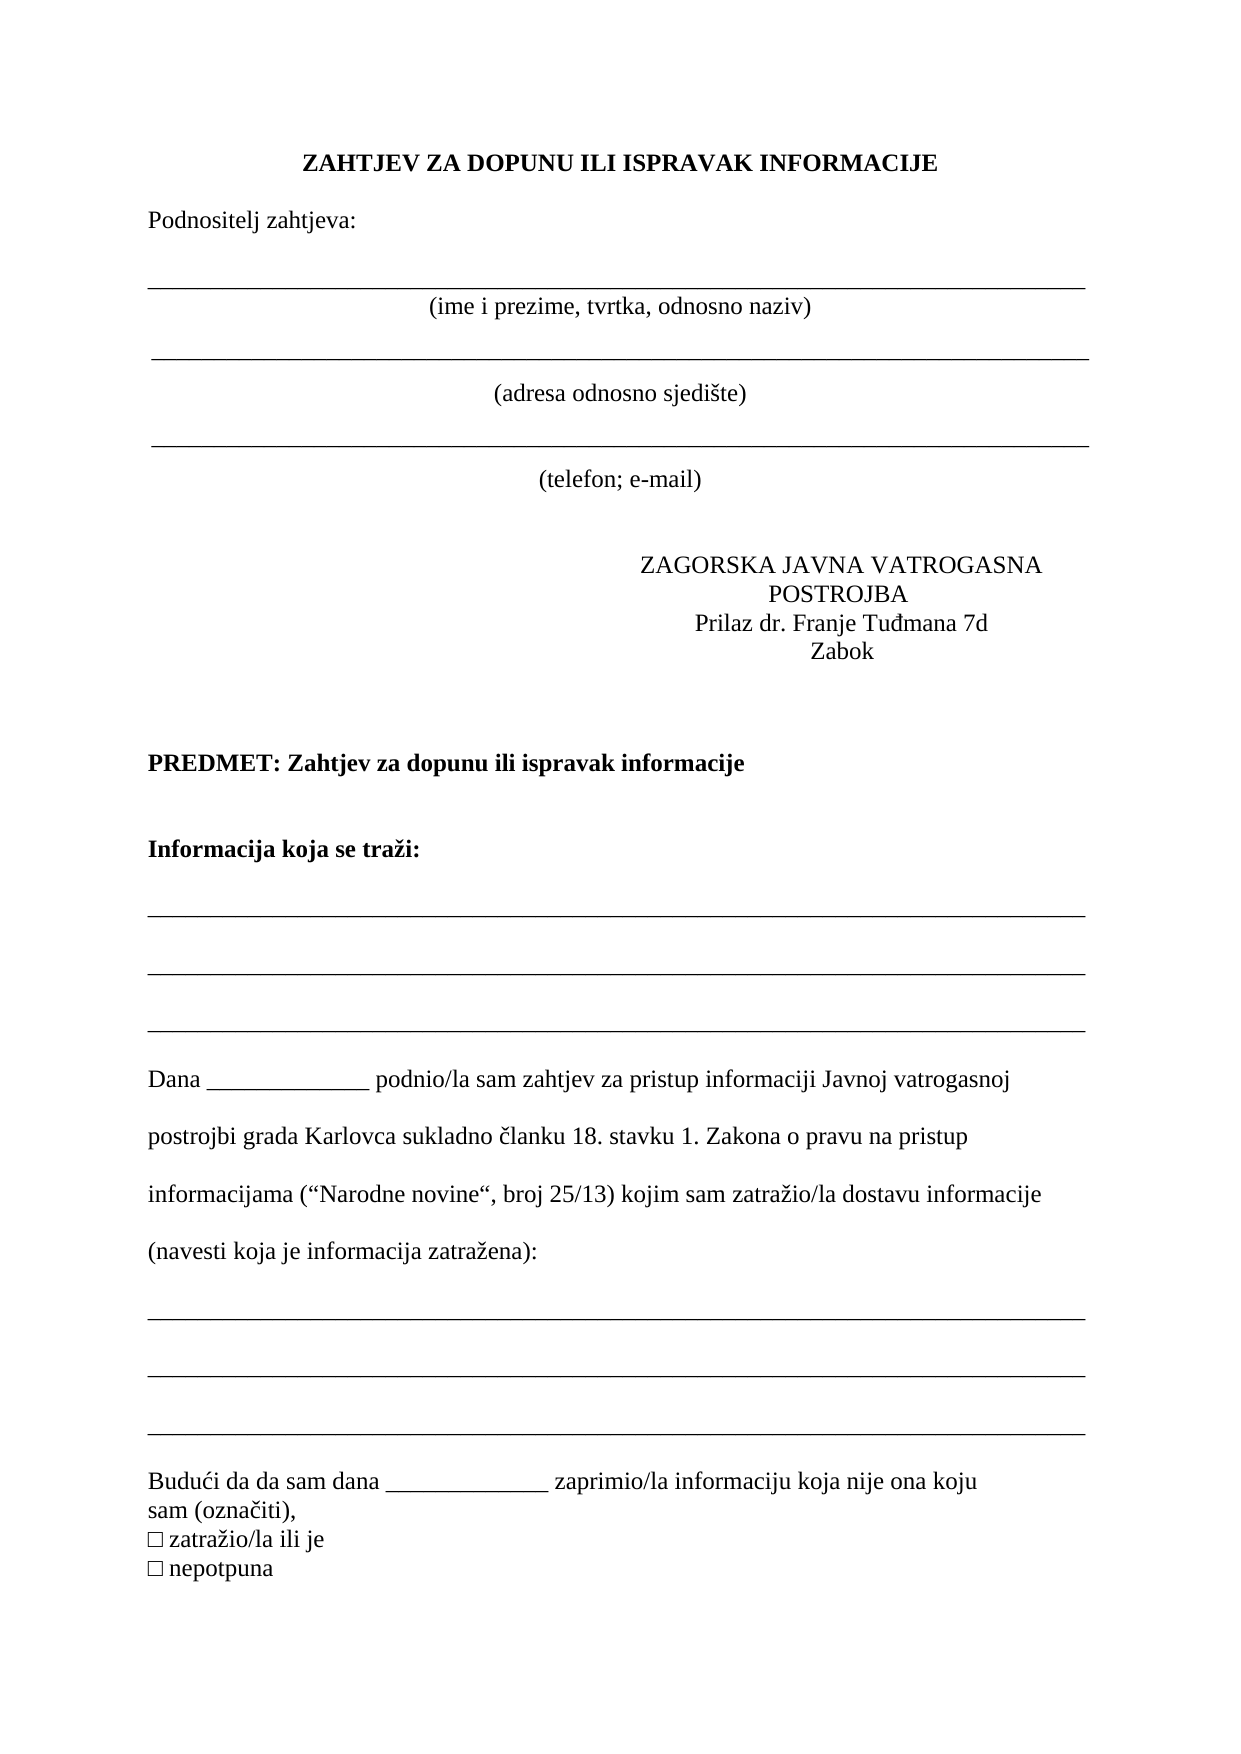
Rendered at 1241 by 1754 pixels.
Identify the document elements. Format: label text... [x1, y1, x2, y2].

text Podnositelj zahtjeva: [148, 205, 1093, 234]
text Budući da da sam dana _____________ zaprimio/la informaciju koja nije ona koju [148, 1466, 1093, 1495]
text □ zatražio/la ili je [148, 1524, 1093, 1553]
text Zabok [148, 636, 1093, 665]
text (ime i prezime, tvrtka, odnosno naziv) [148, 291, 1093, 320]
text ___________________________________________________________________________ [148, 263, 1093, 291]
text Prilaz dr. Franje Tuđmana 7d [590, 608, 1093, 636]
text (telefon; e-mail) [148, 464, 1093, 493]
text Dana _____________ podnio/la sam zahtjev za pristup informaciji Javnoj vatrogasnoj postrojbi grada Karlovca sukladno članku 18. stavku 1. Zakona o pravu na pristup informacijama (“Narodne novine“, broj 25/13) kojim sam zatražio/la dostavu informacije (navesti koja je informacija zatražena): _________________________________________________________________________________________________________________________________________________________________________________________________________________________________ [148, 1064, 1093, 1438]
text ZAHTJEV ZA DOPUNU ILI ISPRAVAK INFORMACIJE [148, 148, 1093, 176]
text ___________________________________________________________________________ [148, 334, 1093, 363]
text ___________________________________________________________________________ [148, 421, 1093, 449]
text PREDMET: Zahtjev za dopunu ili ispravak informacije [148, 748, 1093, 776]
text Informacija koja se traži: _________________________________________________________________________________________________________________________________________________________________________________________________________________________________ [148, 834, 1093, 1035]
text (adresa odnosno sjedište) [148, 378, 1093, 406]
text sam (označiti), [148, 1495, 1093, 1524]
text ZAGORSKA JAVNA VATROGASNA POSTROJBA [590, 550, 1093, 608]
text □ nepotpuna [148, 1553, 1093, 1581]
